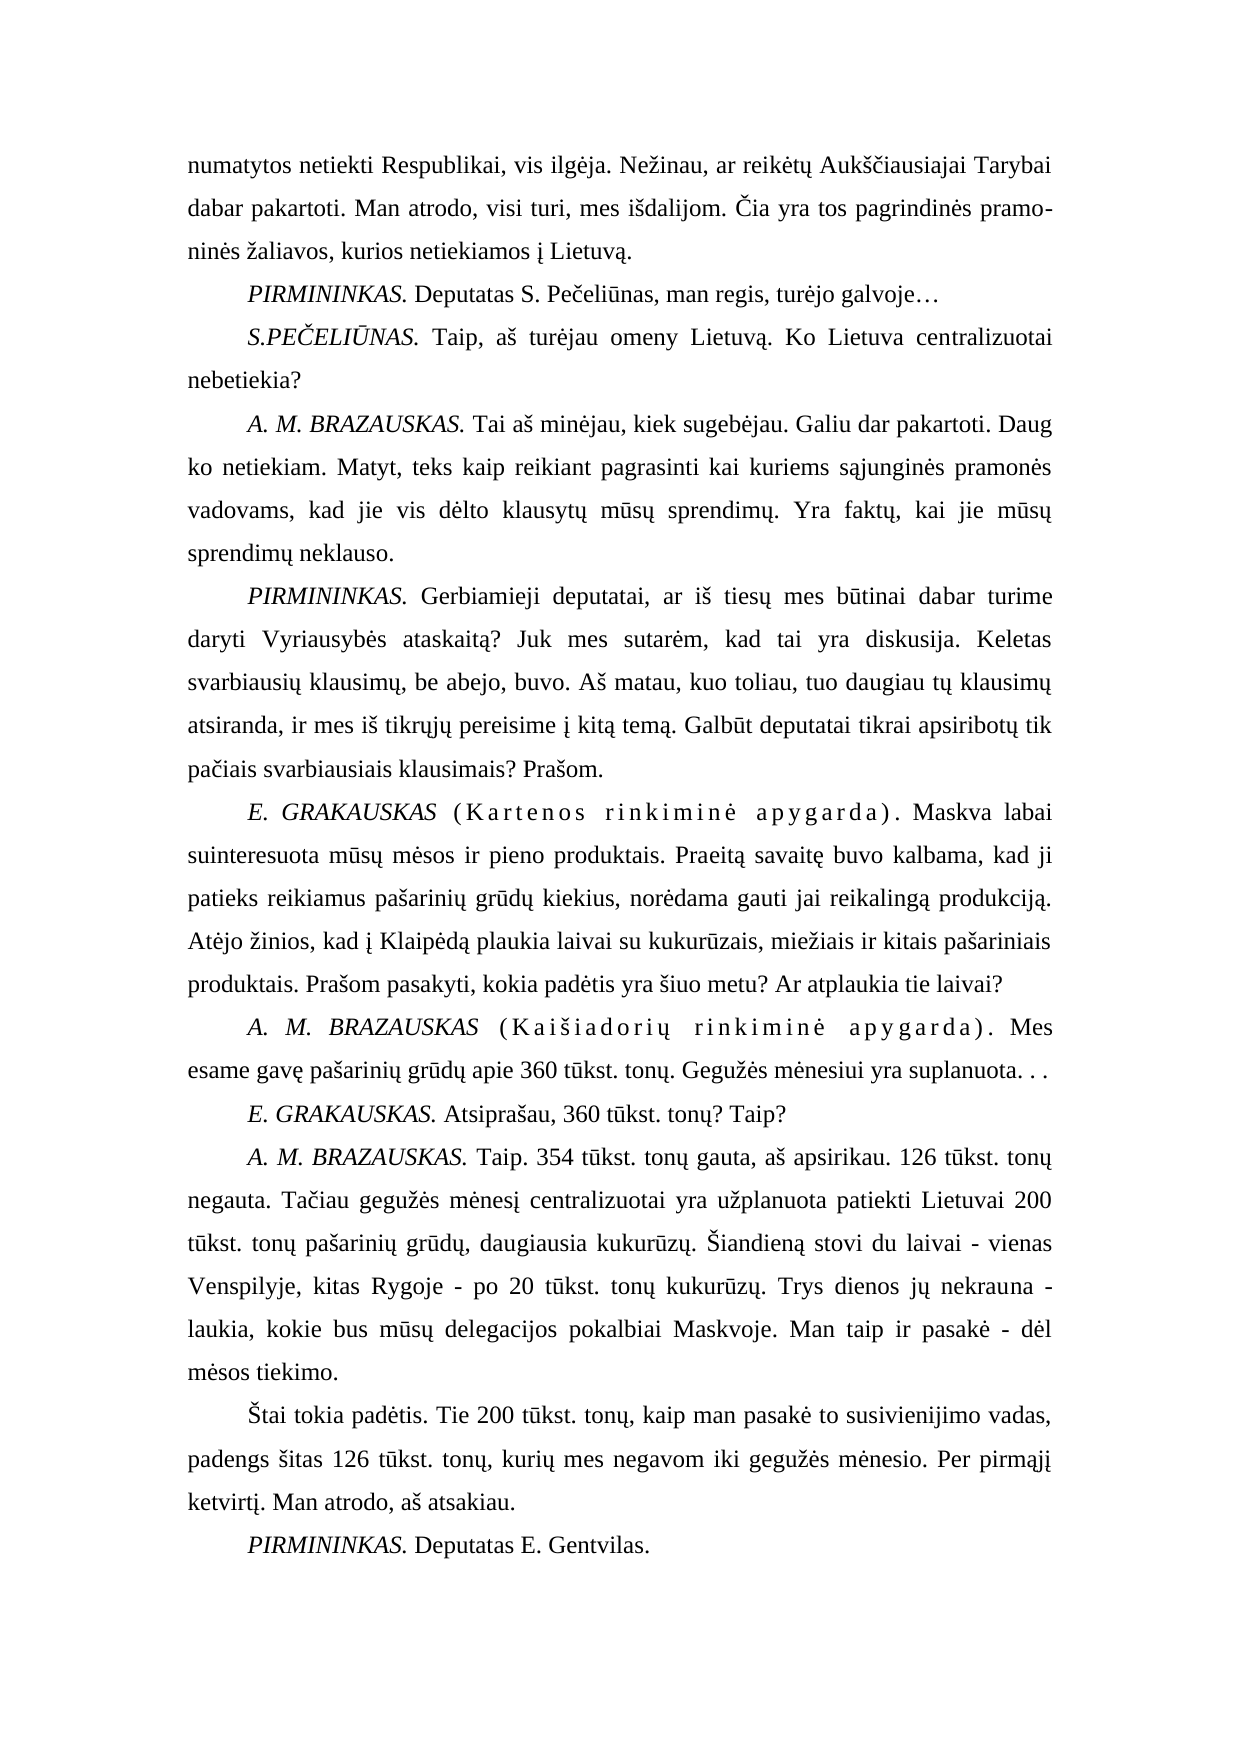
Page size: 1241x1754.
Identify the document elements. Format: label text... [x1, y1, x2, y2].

text A. M. BRAZAUSKAS. Taip. 354 tūkst. tonų gauta, aš apsirikau. 126 tūkst. tonų negauta. Tačiau gegužės mėnesį centralizuotai yra užplanuota patiekti Lietuvai 200 tūkst. tonų pašarinių grūdų, dau­giausia kukurūzų. Šiandieną stovi du laivai - vienas Venspilyje, kitas Rygoje - po 20 tūkst. tonų kukurūzų. Trys dienos jų nekrau­na - laukia, kokie bus mūsų delegacijos pokalbiai Maskvoje. Man taip ir pasakė - dėl mėsos tiekimo. [187, 1142, 1053, 1386]
text E. GRAKAUSKAS (Kartenos rinkiminė apygarda). Maskva labai suinteresuota mūsų mėsos ir pieno produktais. Pra­eitą savaitę buvo kalbama, kad ji patieks reikiamus pašarinių grūdų kiekius, norėdama gauti jai reikalingą produkciją. Atėjo žinios, kad į Klaipėdą plaukia laivai su kukurūzais, miežiais ir kitais pašariniais produktais. Prašom pasakyti, kokia padėtis yra šiuo metu? Ar atplaukia tie laivai? [187, 797, 1053, 998]
text numatytos netiekti Respublikai, vis ilgėja. Nežinau, ar reikėtų Aukščiausiajai Tarybai dabar pakartoti. Man atrodo, visi turi, mes išdalijom. Čia yra tos pagrindinės pramo­ninės žaliavos, kurios netiekiamos į Lietuvą. [187, 150, 1053, 265]
text PIRMININKAS. Deputatas S. Pečeliūnas, man regis, turėjo gal­voje… [187, 279, 1053, 308]
text S.PEČELIŪNAS. Taip, aš turėjau omeny Lietuvą. Ko Lietuva cen­tralizuotai nebetiekia? [187, 322, 1053, 394]
text PIRMININKAS. Gerbiamieji deputatai, ar iš tiesų mes būtinai da­bar turime daryti Vyriausybės ataskaitą? Juk mes sutarėm, kad tai yra diskusija. Keletas svarbiausių klausimų, be abejo, buvo. Aš matau, kuo toliau, tuo daugiau tų klausimų atsiranda, ir mes iš tikrųjų pereisime į kitą temą. Galbūt deputatai tikrai apsiribotų tik pačiais svarbiausiais klausimais? Prašom. [187, 581, 1053, 782]
text Štai tokia padėtis. Tie 200 tūkst. tonų, kaip man pasakė to susivienijimo vadas, padengs šitas 126 tūkst. tonų, kurių mes negavom iki gegužės mėnesio. Per pirmąjį ketvirtį. Man atrodo, aš atsakiau. [187, 1401, 1053, 1516]
text A. M. BRAZAUSKAS (Kaišiadorių rinkiminė apy­garda). Mes esame gavę pašarinių grūdų apie 360 tūkst. tonų. Gegužės mėnesiui yra suplanuota. . . [187, 1012, 1053, 1084]
text A. M. BRAZAUSKAS. Tai aš minėjau, kiek sugebėjau. Galiu dar pakartoti. Daug ko netiekiam. Matyt, teks kaip reikiant pagrasinti kai kuriems sąjunginės pramonės vadovams, kad jie vis dėlto klausytų mūsų sprendimų. Yra faktų, kai jie mūsų sprendimų neklauso. [187, 409, 1053, 567]
text E. GRAKAUSKAS. Atsiprašau, 360 tūkst. tonų? Taip? [187, 1099, 1053, 1127]
text PIRMININKAS. Deputatas E. Gentvilas. [187, 1530, 1053, 1559]
